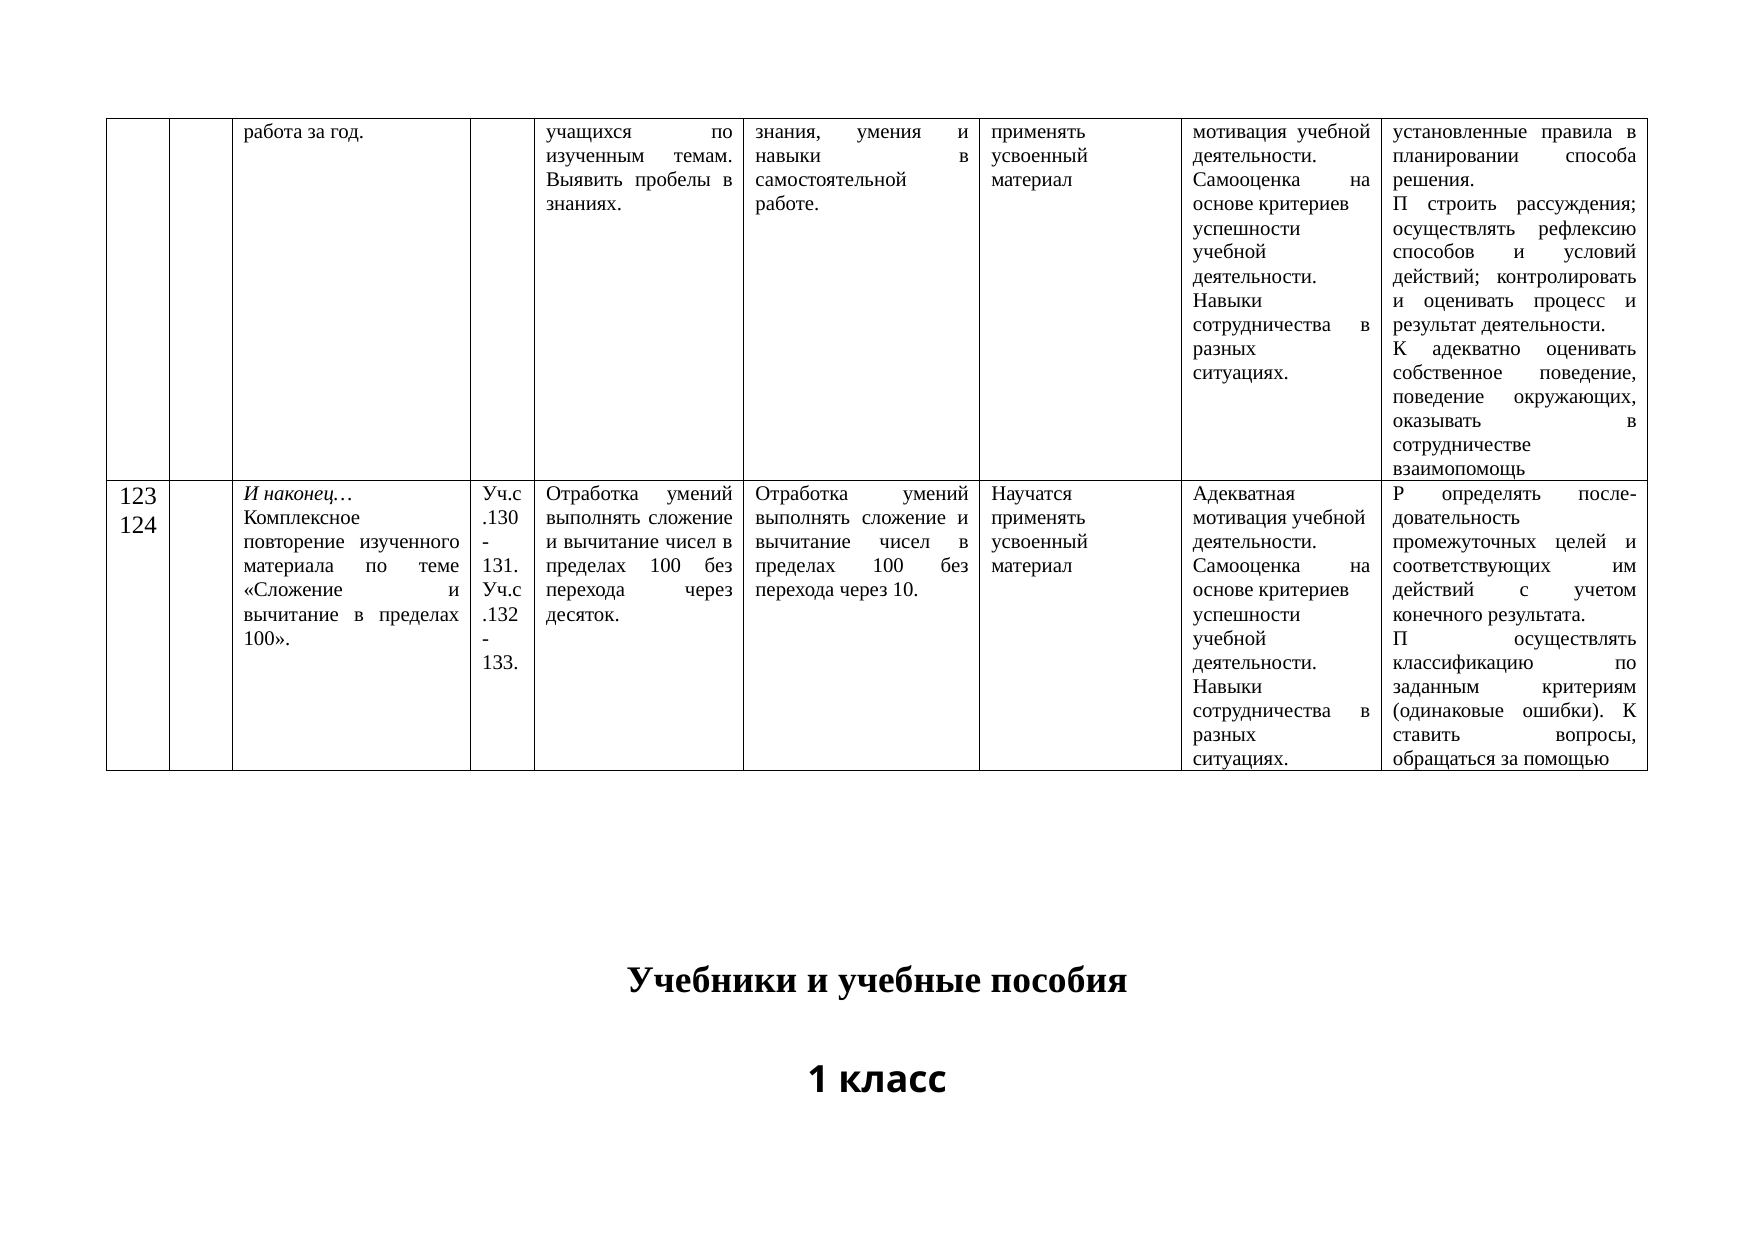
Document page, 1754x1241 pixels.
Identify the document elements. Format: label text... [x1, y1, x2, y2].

table_cell учащихся по изученным темам. Выявить пробелы в знаниях. [535, 119, 743, 480]
table_cell Научатся применять усвоенный материал [980, 481, 1181, 770]
text 1 класс [118, 1052, 1636, 1103]
text Учебники и учебные пособия [118, 958, 1636, 1001]
table_cell [170, 481, 232, 770]
table_cell Отработка умений выполнять сложение и вычитание чисел в пределах 100 без перехода через 10. [744, 481, 979, 770]
table_cell Уч.с.130-131.Уч.с.132-133. [471, 481, 534, 770]
table_cell Отработка умений выполнять сложение и вычитание чисел в пределах 100 без перехода через десяток. [535, 481, 743, 770]
table_cell Адекватная мотивация учебной деятельности. Самооценка на основе критериев успешности учебной деятельности. Навыки сотрудничества в разных ситуациях. [1182, 481, 1381, 770]
table_cell [107, 119, 169, 480]
table_cell 123124 [107, 481, 169, 770]
table_cell установленные правила в планировании способа решения. П строить рассуждения; осуществлять рефлексию способов и условий действий; контролировать и оценивать процесс и результат деятельности. К адекватно оценивать собственное поведение, поведение окружающих, оказывать в сотрудничестве взаимопомощь [1382, 119, 1647, 480]
table_cell знания, умения и навыки в самостоятельной работе. [744, 119, 979, 480]
table_cell Р определять после­довательность промежуточных целей и соответствующих им действий с учетом конечного результата. П осуществлять классификацию по заданным критериям (одинаковые ошибки). К ставить вопросы, обращаться за помощью [1382, 481, 1647, 770]
table_cell [471, 119, 534, 480]
table_cell [170, 119, 232, 480]
table_cell применять усвоенный материал [980, 119, 1181, 480]
table_cell И наконец… Комплексное повторение изученного материала по теме «Сложение и вычитание в пределах 100». [233, 481, 470, 770]
table_cell работа за год. [233, 119, 470, 480]
table_cell мотивация учебной деятельности. Самооценка на основе критериев успешности учебной деятельности. Навыки сотрудничества в разных ситуациях. [1182, 119, 1381, 480]
